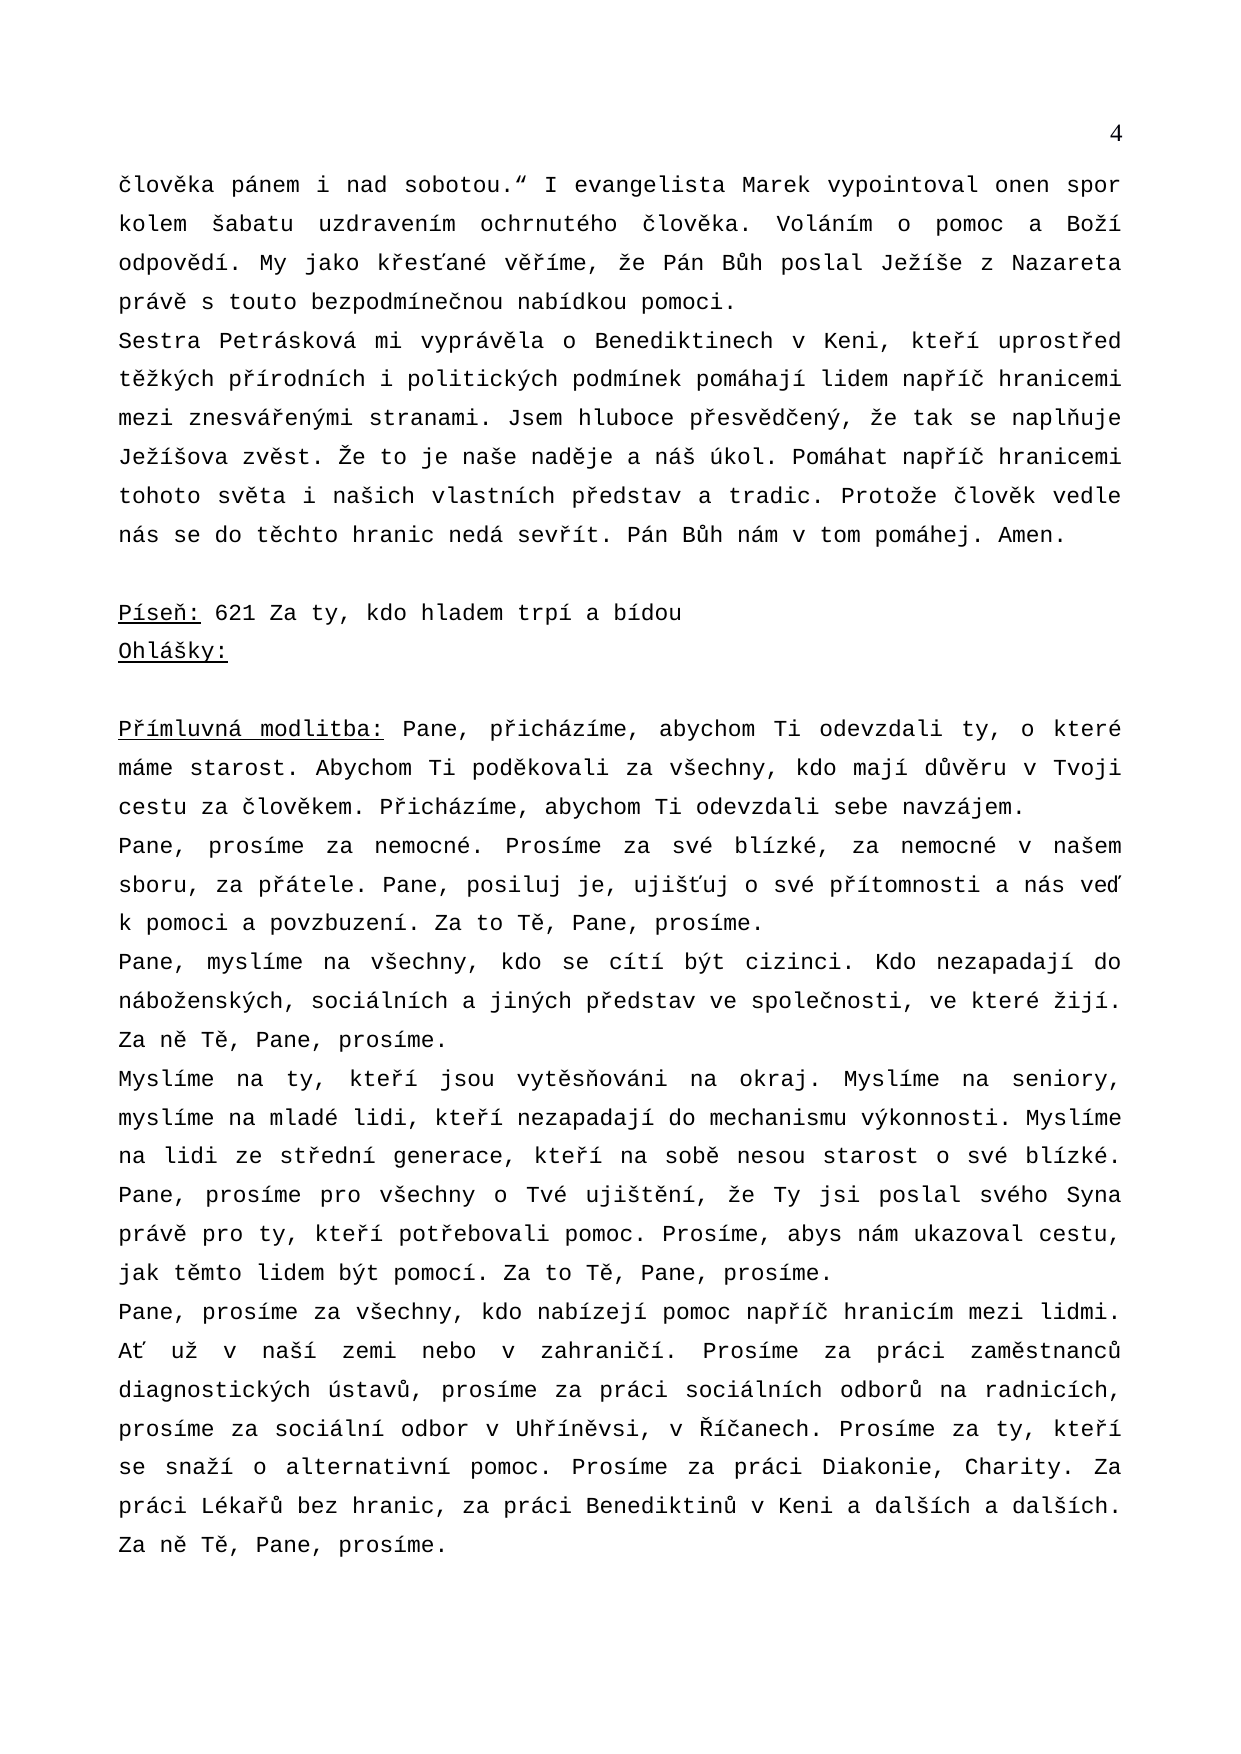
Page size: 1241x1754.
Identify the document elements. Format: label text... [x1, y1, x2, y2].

text Myslíme na ty, kteří jsou vytěsňováni na okraj. Myslíme na seniory, myslíme na mladé lidi, kteří nezapadají do mechanismu výkonnosti. Myslíme na lidi ze střední generace, kteří na sobě nesou starost o své blízké. Pane, prosíme pro všechny o Tvé ujištění, že Ty jsi poslal svého Syna právě pro ty, kteří potřebovali pomoc. Prosíme, abys nám ukazoval cestu, jak těmto lidem být pomocí. Za to Tě, Pane, prosíme. [118, 1067, 1122, 1287]
text Pane, prosíme za všechny, kdo nabízejí pomoc napříč hranicím mezi lidmi. Ať už v naší zemi nebo v zahraničí. Prosíme za práci zaměstnanců diagnostických ústavů, prosíme za práci sociálních odborů na radnicích, prosíme za sociální odbor v Uhříněvsi, v Říčanech. Prosíme za ty, kteří se snaží o alternativní pomoc. Prosíme za práci Diakonie, Charity. Za práci Lékařů bez hranic, za práci Benediktinů v Keni a dalších a dalších. Za ně Tě, Pane, prosíme. [118, 1300, 1122, 1559]
text Píseň: 621 Za ty, kdo hladem trpí a bídou [118, 601, 1122, 627]
text Pane, prosíme za nemocné. Prosíme za své blízké, za nemocné v našem sboru, za přátele. Pane, posiluj je, ujišťuj o své přítomnosti a nás veď k pomoci a povzbuzení. Za to Tě, Pane, prosíme. [118, 834, 1122, 938]
text Ohlášky: [118, 640, 1122, 666]
text Přímluvná modlitba: Pane, přicházíme, abychom Ti odevzdali ty, o které máme starost. Abychom Ti poděkovali za všechny, kdo mají důvěru v Tvoji cestu za člověkem. Přicházíme, abychom Ti odevzdali sebe navzájem. [118, 717, 1122, 821]
text Pane, myslíme na všechny, kdo se cítí být cizinci. Kdo nezapadají do náboženských, sociálních a jiných představ ve společnosti, ve které žijí. Za ně Tě, Pane, prosíme. [118, 951, 1122, 1054]
text člověka pánem i nad sobotou.“ I evangelista Marek vypointoval onen spor kolem šabatu uzdravením ochrnutého člověka. Voláním o pomoc a Boží odpovědí. My jako křesťané věříme, že Pán Bůh poslal Ježíše z Nazareta právě s touto bezpodmínečnou nabídkou pomoci. [118, 173, 1122, 316]
text Sestra Petrásková mi vyprávěla o Benediktinech v Keni, kteří uprostřed těžkých přírodních i politických podmínek pomáhají lidem napříč hranicemi mezi znesvářenými stranami. Jsem hluboce přesvědčený, že tak se naplňuje Ježíšova zvěst. Že to je naše naděje a náš úkol. Pomáhat napříč hranicemi tohoto světa i našich vlastních představ a tradic. Protože člověk vedle nás se do těchto hranic nedá sevřít. Pán Bůh nám v tom pomáhej. Amen. [118, 329, 1122, 549]
